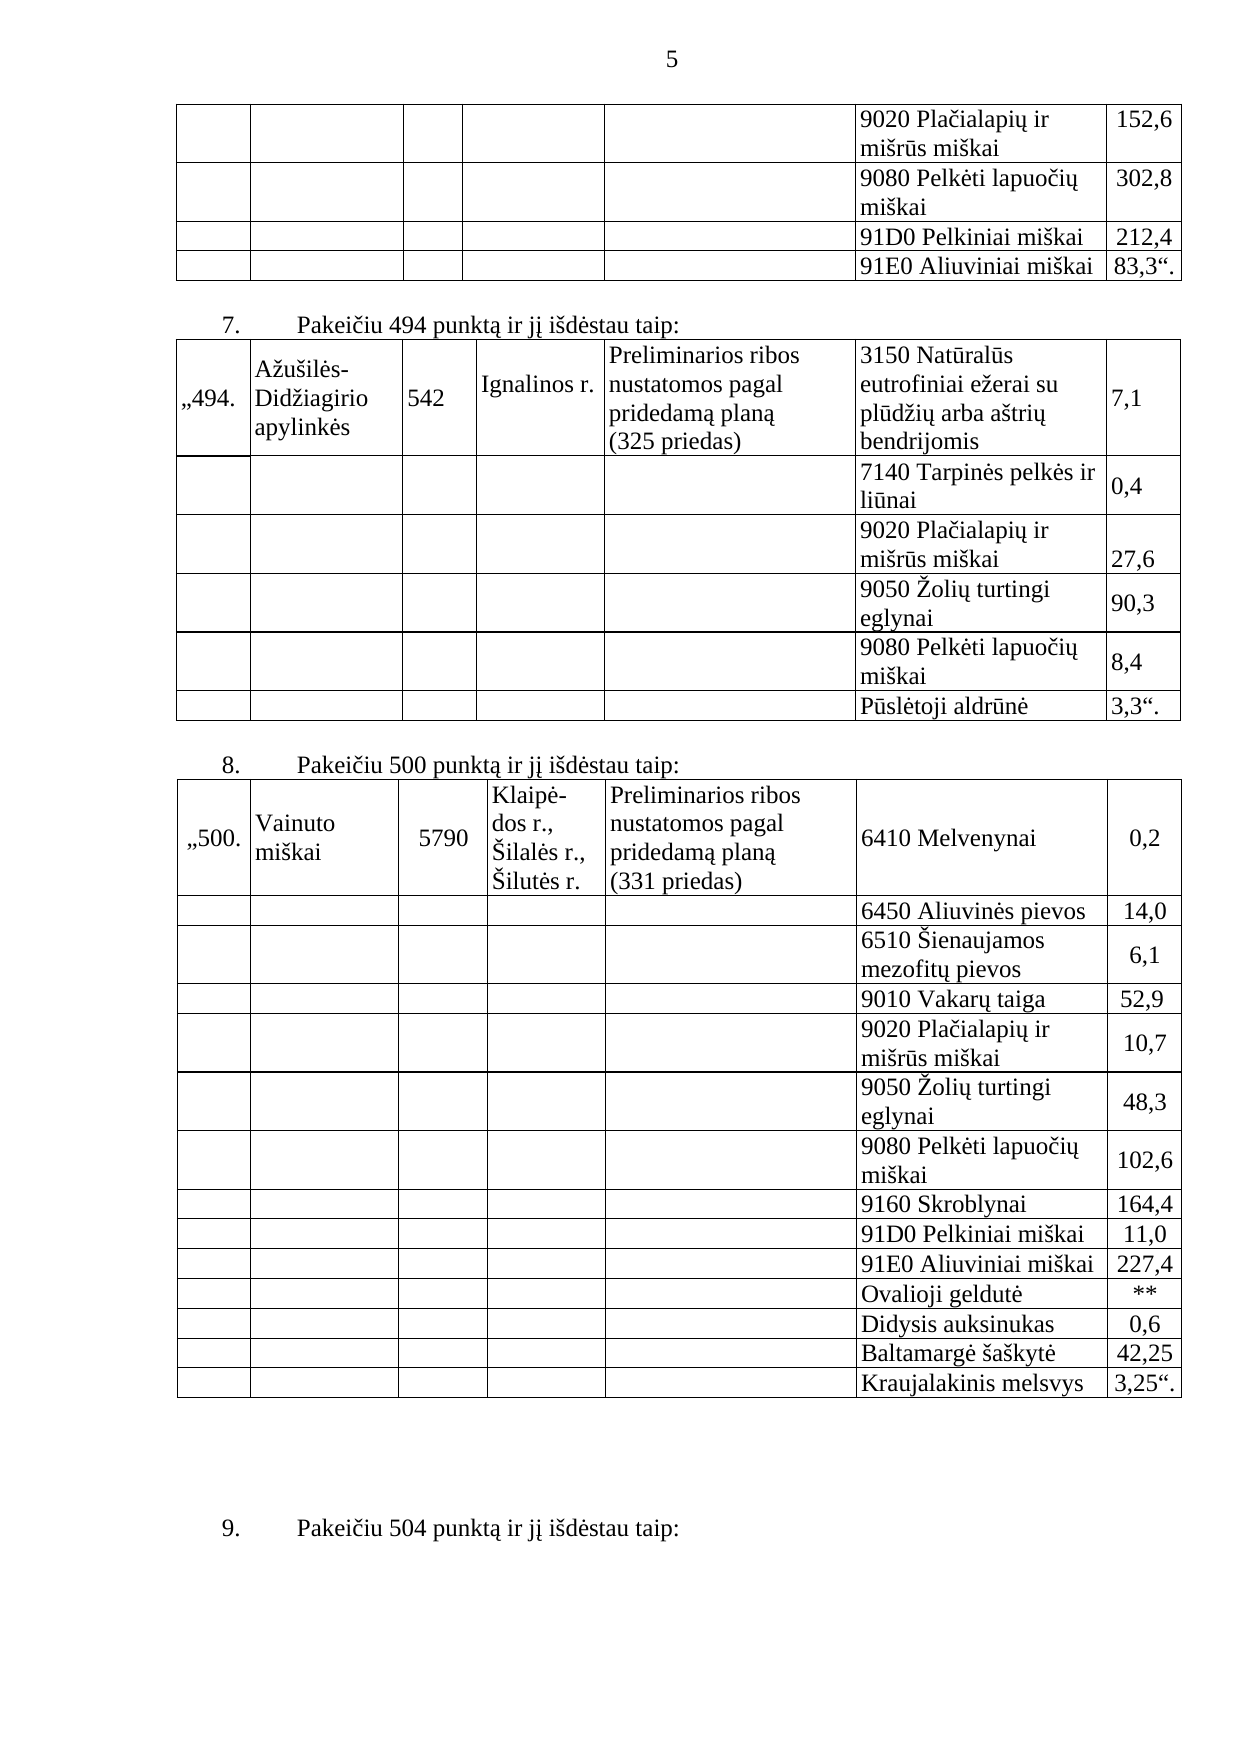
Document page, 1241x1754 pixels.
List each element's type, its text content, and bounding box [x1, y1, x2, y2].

table_cell Ovalioji geldutė [857, 1279, 1107, 1308]
table_cell [251, 896, 398, 924]
table_cell [488, 1131, 605, 1188]
text 8. Pakeičiu 500 punktą ir jį išdėstau taip: [222, 750, 1166, 779]
table_cell [605, 456, 855, 514]
table_cell 212,4 [1107, 222, 1181, 250]
table_cell [605, 163, 855, 221]
table_cell [251, 984, 398, 1013]
table_cell [477, 574, 604, 631]
table_cell 10,7 [1108, 1014, 1181, 1071]
table_cell [605, 574, 855, 631]
table_cell [606, 1219, 856, 1248]
table_cell 6510 Šienaujamos mezofitų pievos [857, 926, 1107, 983]
table_cell 152,6 [1107, 105, 1181, 162]
table_cell 27,6 [1107, 515, 1180, 573]
table_cell 91D0 Pelkiniai miškai [856, 222, 1106, 250]
table_cell [399, 926, 487, 983]
table_cell [605, 515, 855, 573]
table_cell 83,3“. [1107, 251, 1181, 280]
table_cell [606, 1279, 856, 1308]
table_cell [399, 1279, 487, 1308]
table_cell [605, 251, 855, 280]
table_cell [477, 633, 604, 690]
table_header 3150 Natūralūs eutrofiniai ežerai su plūdžių arba aštrių bendrijomis [856, 340, 1106, 455]
table_cell 6450 Aliuvinės pievos [857, 896, 1107, 924]
table_cell [488, 1249, 605, 1278]
table_cell [251, 251, 403, 280]
table_cell [404, 163, 462, 221]
table_cell [251, 1249, 398, 1278]
table_cell 9050 Žolių turtingi eglynai [857, 1073, 1107, 1130]
table_cell [399, 1219, 487, 1248]
table_cell [251, 1279, 398, 1308]
table_cell [488, 1339, 605, 1367]
table_cell [605, 633, 855, 690]
table_cell Baltamargė šaškytė [857, 1339, 1107, 1367]
table_cell [606, 1014, 856, 1071]
table_cell [399, 1073, 487, 1130]
table_cell 102,6 [1108, 1131, 1181, 1188]
table_cell 90,3 [1107, 574, 1180, 631]
table_cell [178, 1339, 250, 1367]
table_cell [178, 1249, 250, 1278]
table_cell [251, 222, 403, 250]
table_cell [251, 163, 403, 221]
table_cell [177, 163, 250, 221]
table_cell 164,4 [1108, 1190, 1181, 1218]
table_cell [251, 1368, 398, 1397]
table_cell [177, 251, 250, 280]
table_cell [488, 1309, 605, 1337]
table_cell [178, 1368, 250, 1397]
table_cell [399, 1339, 487, 1367]
table_header Klaipė- dos r., Šilalės r., Šilutės r. [488, 780, 605, 895]
table_cell 42,25 [1108, 1339, 1181, 1367]
table_cell 0,6 [1108, 1309, 1181, 1337]
table_header Vainuto miškai [251, 780, 398, 895]
table_cell [488, 1219, 605, 1248]
table_cell [488, 984, 605, 1013]
table_cell 91D0 Pelkiniai miškai [857, 1219, 1107, 1248]
table_cell [178, 984, 250, 1013]
table_cell [488, 1190, 605, 1218]
table_cell 9160 Skroblynai [857, 1190, 1107, 1218]
table_cell [399, 1014, 487, 1071]
table_cell [606, 1339, 856, 1367]
table_cell [488, 1279, 605, 1308]
table_cell [606, 1131, 856, 1188]
table_cell [177, 222, 250, 250]
table_cell [606, 1249, 856, 1278]
table_cell [251, 1014, 398, 1071]
table_header Preliminarios ribos nustatomos pagal pridedamą planą (331 priedas) [606, 780, 856, 895]
table_cell [251, 1339, 398, 1367]
table_cell 7140 Tarpinės pelkės ir liūnai [856, 456, 1106, 514]
table_cell 9080 Pelkėti lapuočių miškai [856, 633, 1106, 690]
table_cell [178, 896, 250, 924]
table_cell 9020 Plačialapių ir mišrūs miškai [856, 515, 1106, 573]
table_cell [488, 896, 605, 924]
text 7. Pakeičiu 494 punktą ir jį išdėstau taip: [222, 310, 1166, 339]
table_header Preliminarios ribos nustatomos pagal pridedamą planą (325 priedas) [605, 340, 855, 455]
table_cell [178, 1219, 250, 1248]
table_cell [178, 1279, 250, 1308]
table_cell 9010 Vakarų taiga [857, 984, 1107, 1013]
table_cell [477, 456, 604, 514]
table_cell [399, 1131, 487, 1188]
table_cell 48,3 [1108, 1073, 1181, 1130]
table_header 0,2 [1108, 780, 1181, 895]
table_cell [177, 691, 250, 720]
table_cell [177, 105, 250, 162]
table_cell [477, 691, 604, 720]
table_cell [404, 105, 462, 162]
table_cell [463, 251, 604, 280]
table_cell [404, 222, 462, 250]
table_cell Didysis auksinukas [857, 1309, 1107, 1337]
table_cell [251, 105, 403, 162]
table_header Ignalinos r. [477, 340, 604, 455]
table_cell [399, 896, 487, 924]
table_cell [404, 251, 462, 280]
table_cell [403, 574, 476, 631]
text 9. Pakeičiu 504 punktą ir jį išdėstau taip: [222, 1513, 1166, 1542]
table_cell [606, 984, 856, 1013]
table_header „500. [178, 780, 250, 895]
table_cell 6,1 [1108, 926, 1181, 983]
table_cell [488, 1368, 605, 1397]
table_cell [251, 1219, 398, 1248]
table_cell [399, 1368, 487, 1397]
table_cell [399, 1249, 487, 1278]
table_cell 91E0 Aliuviniai miškai [856, 251, 1106, 280]
table_cell [399, 1190, 487, 1218]
table_cell 11,0 [1108, 1219, 1181, 1248]
table_cell [178, 1131, 250, 1188]
table_cell [177, 633, 250, 690]
table_cell [403, 691, 476, 720]
table_cell [178, 1190, 250, 1218]
table_cell [251, 1073, 398, 1130]
table_cell [488, 1073, 605, 1130]
table_cell [251, 691, 402, 720]
table_cell 302,8 [1107, 163, 1181, 221]
table_cell [477, 515, 604, 573]
table_cell [251, 574, 402, 631]
table_cell Kraujalakinis melsvys [857, 1368, 1107, 1397]
table_cell [488, 926, 605, 983]
table_cell 9050 Žolių turtingi eglynai [856, 574, 1106, 631]
table_cell [251, 1190, 398, 1218]
table_cell [251, 1131, 398, 1188]
table_cell [177, 574, 250, 631]
table_cell [177, 515, 250, 573]
table_cell [178, 926, 250, 983]
table_header 542 [403, 340, 476, 455]
table_cell [606, 1309, 856, 1337]
table_cell [606, 896, 856, 924]
table_cell [606, 926, 856, 983]
table_cell [463, 222, 604, 250]
table_cell 0,4 [1107, 456, 1180, 514]
table_cell [251, 926, 398, 983]
table_cell [399, 984, 487, 1013]
table_cell 3,3“. [1107, 691, 1180, 720]
table_cell [606, 1190, 856, 1218]
table_cell [178, 1309, 250, 1337]
table_cell [178, 1014, 250, 1071]
table_cell [177, 457, 250, 514]
table_cell [251, 1309, 398, 1337]
table_cell [606, 1368, 856, 1397]
table_cell 9020 Plačialapių ir mišrūs miškai [856, 105, 1106, 162]
table_cell [251, 515, 402, 573]
table_cell 14,0 [1108, 896, 1181, 924]
table_cell 9080 Pelkėti lapuočių miškai [856, 163, 1106, 221]
table_header 7,1 [1107, 340, 1180, 455]
table_cell 227,4 [1108, 1249, 1181, 1278]
table_cell [178, 1073, 250, 1130]
table_header „494. [177, 340, 250, 455]
table_cell 52,9 [1108, 984, 1181, 1013]
table_cell [251, 633, 402, 690]
table_cell [403, 633, 476, 690]
table_cell [403, 456, 476, 514]
table_cell [403, 515, 476, 573]
table_cell [605, 691, 855, 720]
table_cell 8,4 [1107, 633, 1180, 690]
table_cell [251, 456, 402, 514]
table_cell [463, 105, 604, 162]
table_header Ažušilės-Didžiagirio apylinkės [251, 340, 402, 455]
table_cell Pūslėtoji aldrūnė [856, 691, 1106, 720]
table_cell [488, 1014, 605, 1071]
table_cell [399, 1309, 487, 1337]
table_cell 91E0 Aliuviniai miškai [857, 1249, 1107, 1278]
table_cell [606, 1073, 856, 1130]
table_cell 9020 Plačialapių ir mišrūs miškai [857, 1014, 1107, 1071]
table_cell [605, 222, 855, 250]
table_cell 9080 Pelkėti lapuočių miškai [857, 1131, 1107, 1188]
table_cell [463, 163, 604, 221]
table_header 5790 [399, 780, 487, 895]
table_header 6410 Melvenynai [857, 780, 1107, 895]
table_cell ** [1108, 1279, 1181, 1308]
table_cell [605, 105, 855, 162]
table_cell 3,25“. [1108, 1368, 1181, 1397]
